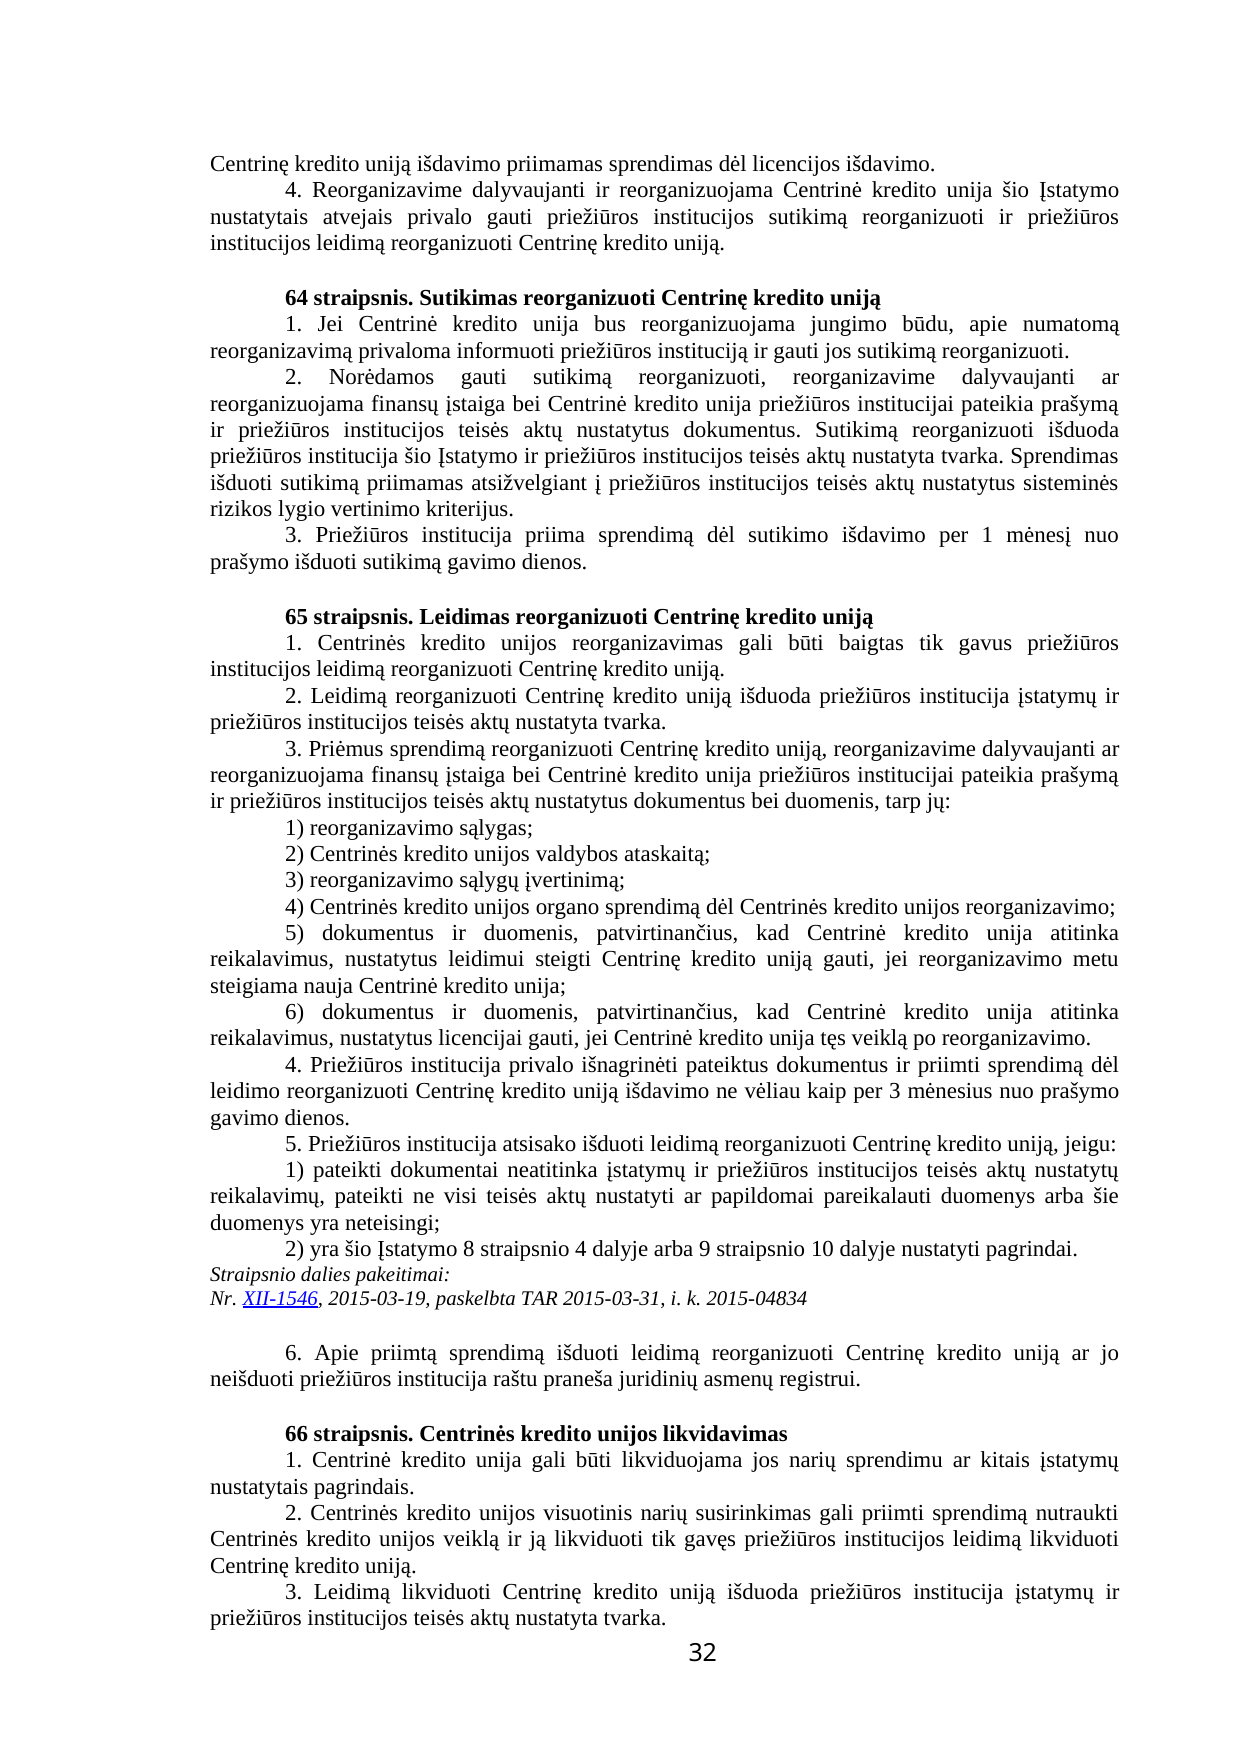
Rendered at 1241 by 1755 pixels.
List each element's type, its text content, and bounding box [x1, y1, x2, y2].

text 1. Jei Centrinė kredito unija bus reorganizuojama jungimo būdu, apie numatomą reorganizavimą privaloma informuoti priežiūros instituciją ir gauti jos sutikimą reorganizuoti. [210, 311, 1120, 363]
text 1. Centrinės kredito unijos reorganizavimas gali būti baigtas tik gavus priežiūros institucijos leidimą reorganizuoti Centrinę kredito uniją. [210, 629, 1120, 682]
text 3. Priežiūros institucija priima sprendimą dėl sutikimo išdavimo per 1 mėnesį nuo prašymo išduoti sutikimą gavimo dienos. [210, 521, 1120, 574]
text 3. Leidimą likviduoti Centrinę kredito uniją išduoda priežiūros institucija įstatymų ir priežiūros institucijos teisės aktų nustatyta tvarka. [210, 1578, 1120, 1631]
text 4) Centrinės kredito unijos organo sprendimą dėl Centrinės kredito unijos reorganizavimo; [210, 893, 1120, 919]
text 2) yra šio Įstatymo 8 straipsnio 4 dalyje arba 9 straipsnio 10 dalyje nustatyti pagrindai. [210, 1235, 1120, 1262]
text 1) reorganizavimo sąlygas; [210, 814, 1120, 840]
text 5) dokumentus ir duomenis, patvirtinančius, kad Centrinė kredito unija atitinka reikalavimus, nustatytus leidimui steigti Centrinę kredito uniją gauti, jei reorganizavimo metu steigiama nauja Centrinė kredito unija; [210, 919, 1120, 998]
text 1. Centrinė kredito unija gali būti likviduojama jos narių sprendimu ar kitais įstatymų nustatytais pagrindais. [210, 1446, 1120, 1499]
text 4. Priežiūros institucija privalo išnagrinėti pateiktus dokumentus ir priimti sprendimą dėl leidimo reorganizuoti Centrinę kredito uniją išdavimo ne vėliau kaip per 3 mėnesius nuo prašymo gavimo dienos. [210, 1051, 1120, 1130]
text Straipsnio dalies pakeitimai: [210, 1262, 1120, 1286]
text 2) Centrinės kredito unijos valdybos ataskaitą; [210, 840, 1120, 866]
text 66 straipsnis. Centrinės kredito unijos likvidavimas [210, 1420, 1120, 1446]
text 3) reorganizavimo sąlygų įvertinimą; [210, 866, 1120, 893]
text 2. Leidimą reorganizuoti Centrinę kredito uniją išduoda priežiūros institucija įstatymų ir priežiūros institucijos teisės aktų nustatyta tvarka. [210, 682, 1120, 734]
text Centrinę kredito uniją išdavimo priimamas sprendimas dėl licencijos išdavimo. [210, 150, 1120, 176]
text 4. Reorganizavime dalyvaujanti ir reorganizuojama Centrinė kredito unija šio Įstatymo nustatytais atvejais privalo gauti priežiūros institucijos sutikimą reorganizuoti ir priežiūros institucijos leidimą reorganizuoti Centrinę kredito uniją. [210, 176, 1120, 255]
text 5. Priežiūros institucija atsisako išduoti leidimą reorganizuoti Centrinę kredito uniją, jeigu: [210, 1130, 1120, 1156]
text 2. Centrinės kredito unijos visuotinis narių susirinkimas gali priimti sprendimą nutraukti Centrinės kredito unijos veiklą ir ją likviduoti tik gavęs priežiūros institucijos leidimą likviduoti Centrinę kredito uniją. [210, 1499, 1120, 1578]
text 6) dokumentus ir duomenis, patvirtinančius, kad Centrinė kredito unija atitinka reikalavimus, nustatytus licencijai gauti, jei Centrinė kredito unija tęs veiklą po reorganizavimo. [210, 998, 1120, 1051]
text 3. Priėmus sprendimą reorganizuoti Centrinę kredito uniją, reorganizavime dalyvaujanti ar reorganizuojama finansų įstaiga bei Centrinė kredito unija priežiūros institucijai pateikia prašymą ir priežiūros institucijos teisės aktų nustatytus dokumentus bei duomenis, tarp jų: [210, 734, 1120, 814]
text 64 straipsnis. Sutikimas reorganizuoti Centrinę kredito uniją [210, 284, 1120, 311]
text 65 straipsnis. Leidimas reorganizuoti Centrinę kredito uniją [210, 603, 1120, 629]
text 2. Norėdamos gauti sutikimą reorganizuoti, reorganizavime dalyvaujanti ar reorganizuojama finansų įstaiga bei Centrinė kredito unija priežiūros institucijai pateikia prašymą ir priežiūros institucijos teisės aktų nustatytus dokumentus. Sutikimą reorganizuoti išduoda priežiūros institucija šio Įstatymo ir priežiūros institucijos teisės aktų nustatyta tvarka. Sprendimas išduoti sutikimą priimamas atsižvelgiant į priežiūros institucijos teisės aktų nustatytus sisteminės rizikos lygio vertinimo kriterijus. [210, 363, 1120, 521]
text 1) pateikti dokumentai neatitinka įstatymų ir priežiūros institucijos teisės aktų nustatytų reikalavimų, pateikti ne visi teisės aktų nustatyti ar papildomai pareikalauti duomenys arba šie duomenys yra neteisingi; [210, 1156, 1120, 1235]
text 6. Apie priimtą sprendimą išduoti leidimą reorganizuoti Centrinę kredito uniją ar jo neišduoti priežiūros institucija raštu praneša juridinių asmenų registrui. [210, 1338, 1120, 1391]
text Nr. XII-1546, 2015-03-19, paskelbta TAR 2015-03-31, i. k. 2015-04834 [210, 1286, 1120, 1310]
